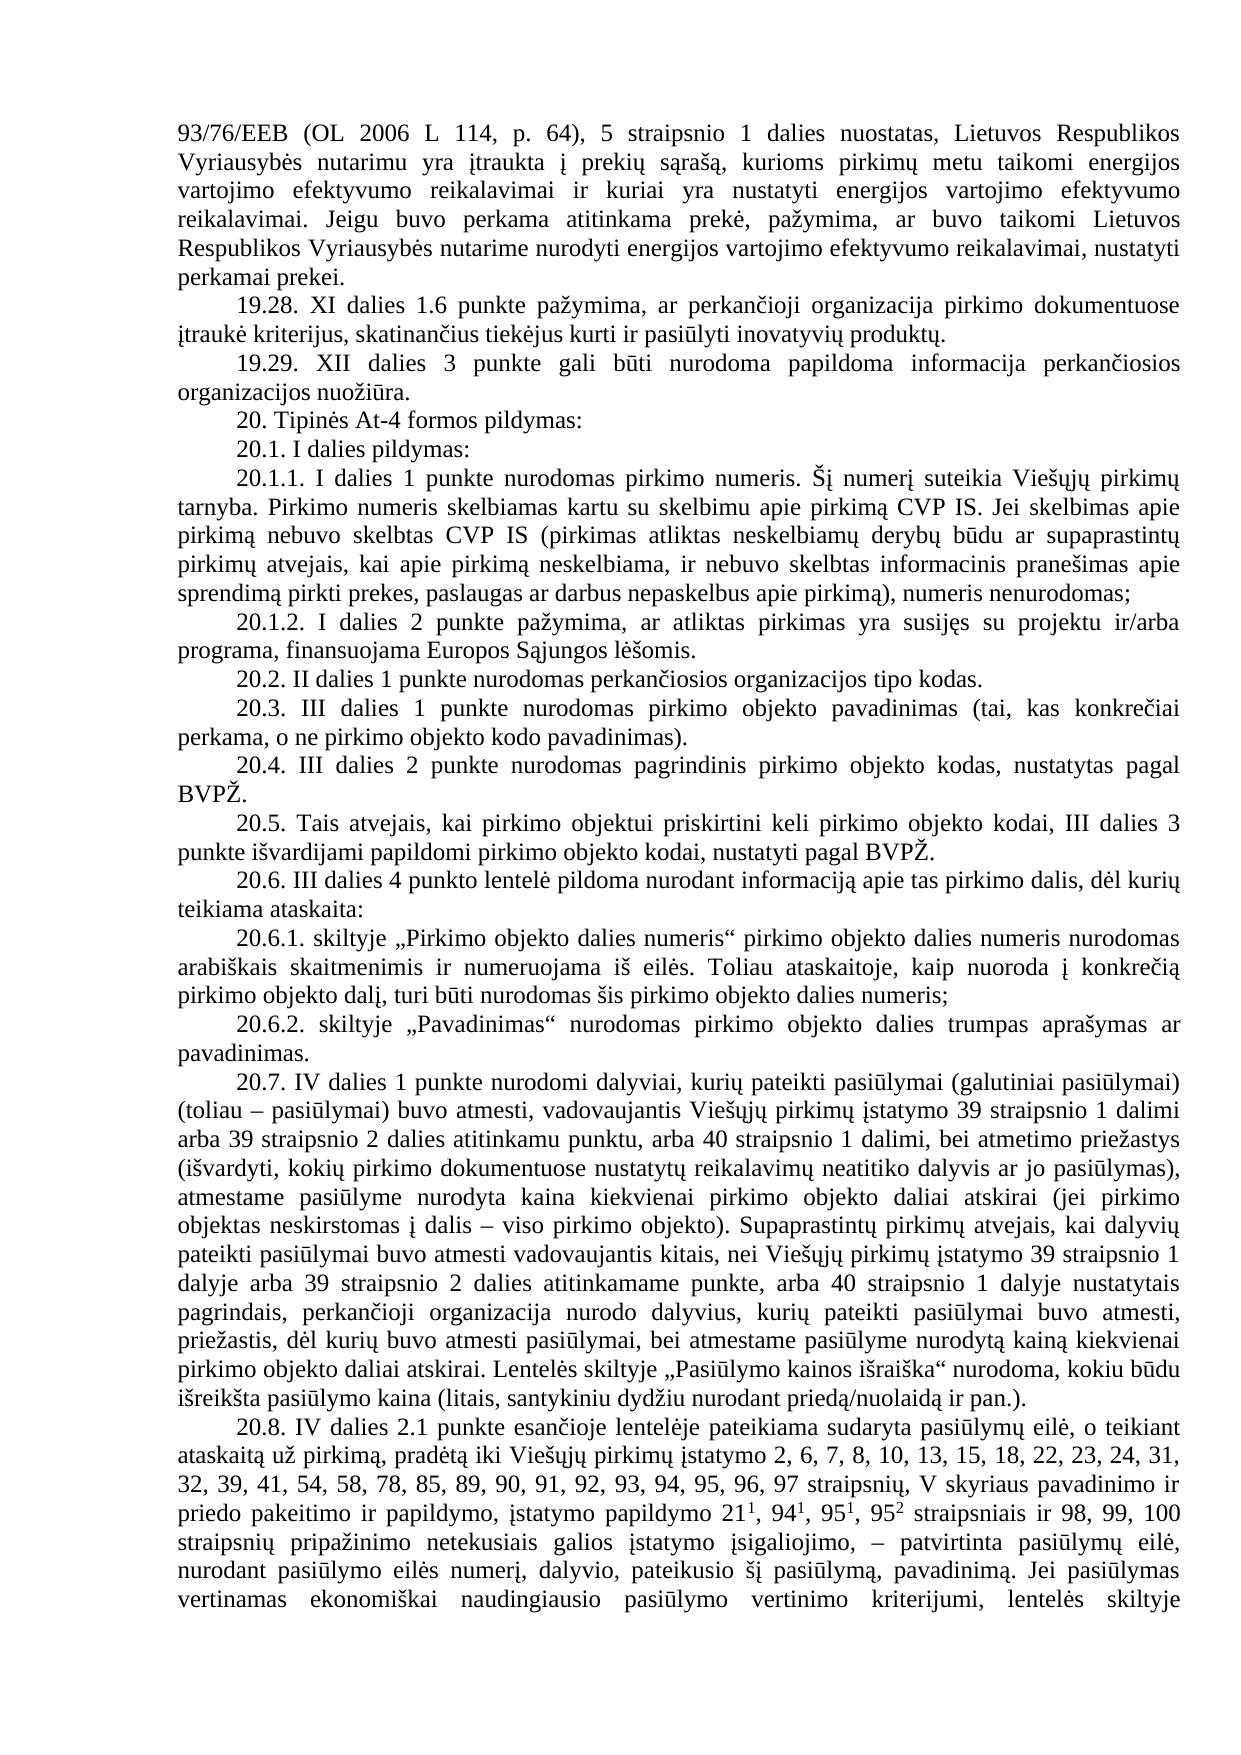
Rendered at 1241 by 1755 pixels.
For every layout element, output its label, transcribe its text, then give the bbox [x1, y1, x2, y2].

text 20.1.2. I dalies 2 punkte pažymima, ar atliktas pirkimas yra susijęs su projektu ir/arba programa, finansuojama Europos Sąjungos lėšomis. [177, 607, 1181, 664]
text 20.7. IV dalies 1 punkte nurodomi dalyviai, kurių pateikti pasiūlymai (galutiniai pasiūlymai) (toliau – pasiūlymai) buvo atmesti, vadovaujantis Viešųjų pirkimų įstatymo 39 straipsnio 1 dalimi arba 39 straipsnio 2 dalies atitinkamu punktu, arba 40 straipsnio 1 dalimi, bei atmetimo priežastys (išvardyti, kokių pirkimo dokumentuose nustatytų reikalavimų neatitiko dalyvis ar jo pasiūlymas), atmestame pasiūlyme nurodyta kaina kiekvienai pirkimo objekto daliai atskirai (jei pirkimo objektas neskirstomas į dalis – viso pirkimo objekto). Supaprastintų pirkimų atvejais, kai dalyvių pateikti pasiūlymai buvo atmesti vadovaujantis kitais, nei Viešųjų pirkimų įstatymo 39 straipsnio 1 dalyje arba 39 straipsnio 2 dalies atitinkamame punkte, arba 40 straipsnio 1 dalyje nustatytais pagrindais, perkančioji organizacija nurodo dalyvius, kurių pateikti pasiūlymai buvo atmesti, priežastis, dėl kurių buvo atmesti pasiūlymai, bei atmestame pasiūlyme nurodytą kainą kiekvienai pirkimo objekto daliai atskirai. Lentelės skiltyje „Pasiūlymo kainos išraiška“ nurodoma, kokiu būdu išreikšta pasiūlymo kaina (litais, santykiniu dydžiu nurodant priedą/nuolaidą ir pan.). [177, 1067, 1181, 1412]
text 20.6.1. skiltyje „Pirkimo objekto dalies numeris“ pirkimo objekto dalies numeris nurodomas arabiškais skaitmenimis ir numeruojama iš eilės. Toliau ataskaitoje, kaip nuoroda į konkrečią pirkimo objekto dalį, turi būti nurodomas šis pirkimo objekto dalies numeris; [177, 923, 1181, 1009]
text 20.4. III dalies 2 punkte nurodomas pagrindinis pirkimo objekto kodas, nustatytas pagal BVPŽ. [177, 751, 1181, 808]
text 20.6.2. skiltyje „Pavadinimas“ nurodomas pirkimo objekto dalies trumpas aprašymas ar pavadinimas. [177, 1009, 1181, 1067]
text 20.1.1. I dalies 1 punkte nurodomas pirkimo numeris. Šį numerį suteikia Viešųjų pirkimų tarnyba. Pirkimo numeris skelbiamas kartu su skelbimu apie pirkimą CVP IS. Jei skelbimas apie pirkimą nebuvo skelbtas CVP IS (pirkimas atliktas neskelbiamų derybų būdu ar supaprastintų pirkimų atvejais, kai apie pirkimą neskelbiama, ir nebuvo skelbtas informacinis pranešimas apie sprendimą pirkti prekes, paslaugas ar darbus nepaskelbus apie pirkimą), numeris nenurodomas; [177, 463, 1181, 607]
text 20.2. II dalies 1 punkte nurodomas perkančiosios organizacijos tipo kodas. [177, 664, 1181, 693]
text 20. Tipinės At-4 formos pildymas: [177, 406, 1181, 434]
text 20.6. III dalies 4 punkto lentelė pildoma nurodant informaciją apie tas pirkimo dalis, dėl kurių teikiama ataskaita: [177, 866, 1181, 923]
text 20.1. I dalies pildymas: [177, 434, 1181, 463]
text 93/76/EEB (OL 2006 L 114, p. 64), 5 straipsnio 1 dalies nuostatas, Lietuvos Respublikos Vyriausybės nutarimu yra įtraukta į prekių sąrašą, kurioms pirkimų metu taikomi energijos vartojimo efektyvumo reikalavimai ir kuriai yra nustatyti energijos vartojimo efektyvumo reikalavimai. Jeigu buvo perkama atitinkama prekė, pažymima, ar buvo taikomi Lietuvos Respublikos Vyriausybės nutarime nurodyti energijos vartojimo efektyvumo reikalavimai, nustatyti perkamai prekei. [177, 118, 1181, 291]
text 20.5. Tais atvejais, kai pirkimo objektui priskirtini keli pirkimo objekto kodai, III dalies 3 punkte išvardijami papildomi pirkimo objekto kodai, nustatyti pagal BVPŽ. [177, 808, 1181, 866]
text 19.28. XI dalies 1.6 punkte pažymima, ar perkančioji organizacija pirkimo dokumentuose įtraukė kriterijus, skatinančius tiekėjus kurti ir pasiūlyti inovatyvių produktų. [177, 291, 1181, 348]
text 20.8. IV dalies 2.1 punkte esančioje lentelėje pateikiama sudaryta pasiūlymų eilė, o teikiant ataskaitą už pirkimą, pradėtą iki Viešųjų pirkimų įstatymo 2, 6, 7, 8, 10, 13, 15, 18, 22, 23, 24, 31, 32, 39, 41, 54, 58, 78, 85, 89, 90, 91, 92, 93, 94, 95, 96, 97 straipsnių, V skyriaus pavadinimo ir priedo pakeitimo ir papildymo, įstatymo papildymo 211, 941, 951, 952 straipsniais ir 98, 99, 100 straipsnių pripažinimo netekusiais galios įstatymo įsigaliojimo, – patvirtinta pasiūlymų eilė, nurodant pasiūlymo eilės numerį, dalyvio, pateikusio šį pasiūlymą, pavadinimą. Jei pasiūlymas vertinamas ekonomiškai naudingiausio pasiūlymo vertinimo kriterijumi, lentelės skiltyje [177, 1412, 1181, 1613]
text 20.3. III dalies 1 punkte nurodomas pirkimo objekto pavadinimas (tai, kas konkrečiai perkama, o ne pirkimo objekto kodo pavadinimas). [177, 693, 1181, 751]
text 19.29. XII dalies 3 punkte gali būti nurodoma papildoma informacija perkančiosios organizacijos nuožiūra. [177, 348, 1181, 406]
